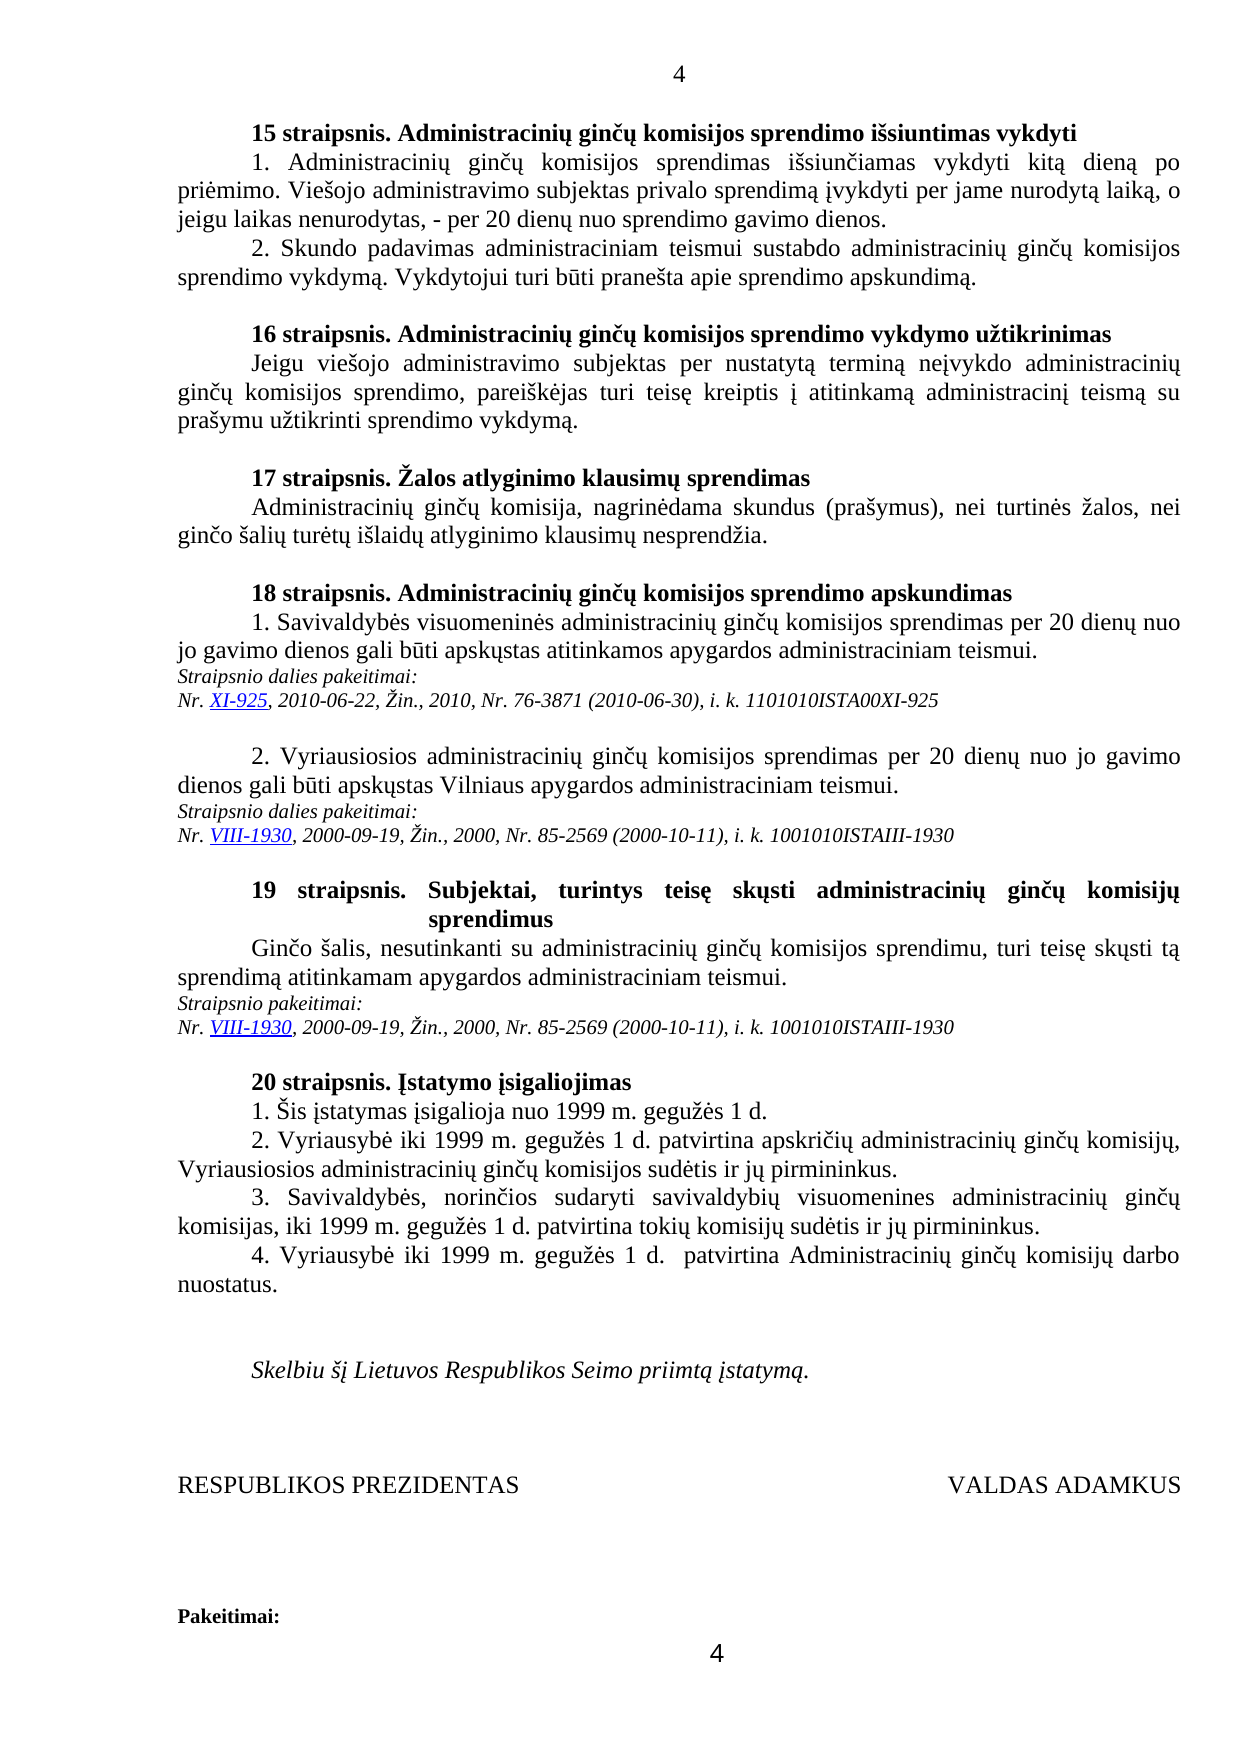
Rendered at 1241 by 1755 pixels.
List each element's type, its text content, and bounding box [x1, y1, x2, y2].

text Administracinių ginčų komisija, nagrinėdama skundus (prašymus), nei turtinės žalos, nei ginčo šalių turėtų išlaidų atlyginimo klausimų nesprendžia. [177, 492, 1181, 549]
text Jeigu viešojo administravimo subjektas per nustatytą terminą neįvykdo administracinių ginčų komisijos sprendimo, pareiškėjas turi teisę kreiptis į atitinkamą administracinį teismą su prašymu užtikrinti sprendimo vykdymą. [177, 348, 1181, 434]
text 18 straipsnis. Administracinių ginčų komisijos sprendimo apskundimas [177, 578, 1181, 607]
text 2. Vyriausybė iki 1999 m. gegužės 1 d. patvirtina apskričių administracinių ginčų komisijų, Vyriausiosios administracinių ginčų komisijos sudėtis ir jų pirmininkus. [177, 1125, 1181, 1182]
text RESPUBLIKOS PREZIDENTAS VALDAS ADAMKUS [177, 1470, 1181, 1499]
text Skelbiu šį Lietuvos Respublikos Seimo priimtą įstatymą. [177, 1355, 1181, 1384]
text 3. Savivaldybės, norinčios sudaryti savivaldybių visuomenines administracinių ginčų komisijas, iki 1999 m. gegužės 1 d. patvirtina tokių komisijų sudėtis ir jų pirmininkus. [177, 1182, 1181, 1240]
text 19 straipsnis. Subjektai, turintys teisę skųsti administracinių ginčų komisijų sprendimus [251, 876, 1181, 933]
text 2. Vyriausiosios administracinių ginčų komisijos sprendimas per 20 dienų nuo jo gavimo dienos gali būti apskųstas Vilniaus apygardos administraciniam teismui. [177, 741, 1181, 799]
text 4. Vyriausybė iki 1999 m. gegužės 1 d. patvirtina Administracinių ginčų komisijų darbo nuostatus. [177, 1240, 1181, 1297]
text Nr. XI-925, 2010-06-22, Žin., 2010, Nr. 76-3871 (2010-06-30), i. k. 1101010ISTA00XI-925 [177, 688, 1181, 712]
text 17 straipsnis. Žalos atlyginimo klausimų sprendimas [177, 463, 1181, 492]
text 2. Skundo padavimas administraciniam teismui sustabdo administracinių ginčų komisijos sprendimo vykdymą. Vykdytojui turi būti pranešta apie sprendimo apskundimą. [177, 233, 1181, 291]
text 1. Administracinių ginčų komisijos sprendimas išsiunčiamas vykdyti kitą dieną po priėmimo. Viešojo administravimo subjektas privalo sprendimą įvykdyti per jame nurodytą laiką, o jeigu laikas nenurodytas, - per 20 dienų nuo sprendimo gavimo dienos. [177, 147, 1181, 233]
text Nr. VIII-1930, 2000-09-19, Žin., 2000, Nr. 85-2569 (2000-10-11), i. k. 1001010ISTAIII-1930 [177, 823, 1181, 847]
text 16 straipsnis. Administracinių ginčų komisijos sprendimo vykdymo užtikrinimas [177, 319, 1181, 348]
text 15 straipsnis. Administracinių ginčų komisijos sprendimo išsiuntimas vykdyti [177, 118, 1181, 147]
text Straipsnio dalies pakeitimai: [177, 664, 1181, 688]
text 1. Šis įstatymas įsigalioja nuo 1999 m. gegužės 1 d. [177, 1096, 1181, 1125]
text Ginčo šalis, nesutinkanti su administracinių ginčų komisijos sprendimu, turi teisę skųsti tą sprendimą atitinkamam apygardos administraciniam teismui. [177, 933, 1181, 991]
text Straipsnio pakeitimai: [177, 991, 1181, 1015]
text 1. Savivaldybės visuomeninės administracinių ginčų komisijos sprendimas per 20 dienų nuo jo gavimo dienos gali būti apskųstas atitinkamos apygardos administraciniam teismui. [177, 607, 1181, 664]
text Pakeitimai: [177, 1604, 1181, 1628]
text 20 straipsnis. Įstatymo įsigaliojimas [177, 1067, 1181, 1096]
text Straipsnio dalies pakeitimai: [177, 799, 1181, 823]
text Nr. VIII-1930, 2000-09-19, Žin., 2000, Nr. 85-2569 (2000-10-11), i. k. 1001010ISTAIII-1930 [177, 1015, 1181, 1039]
